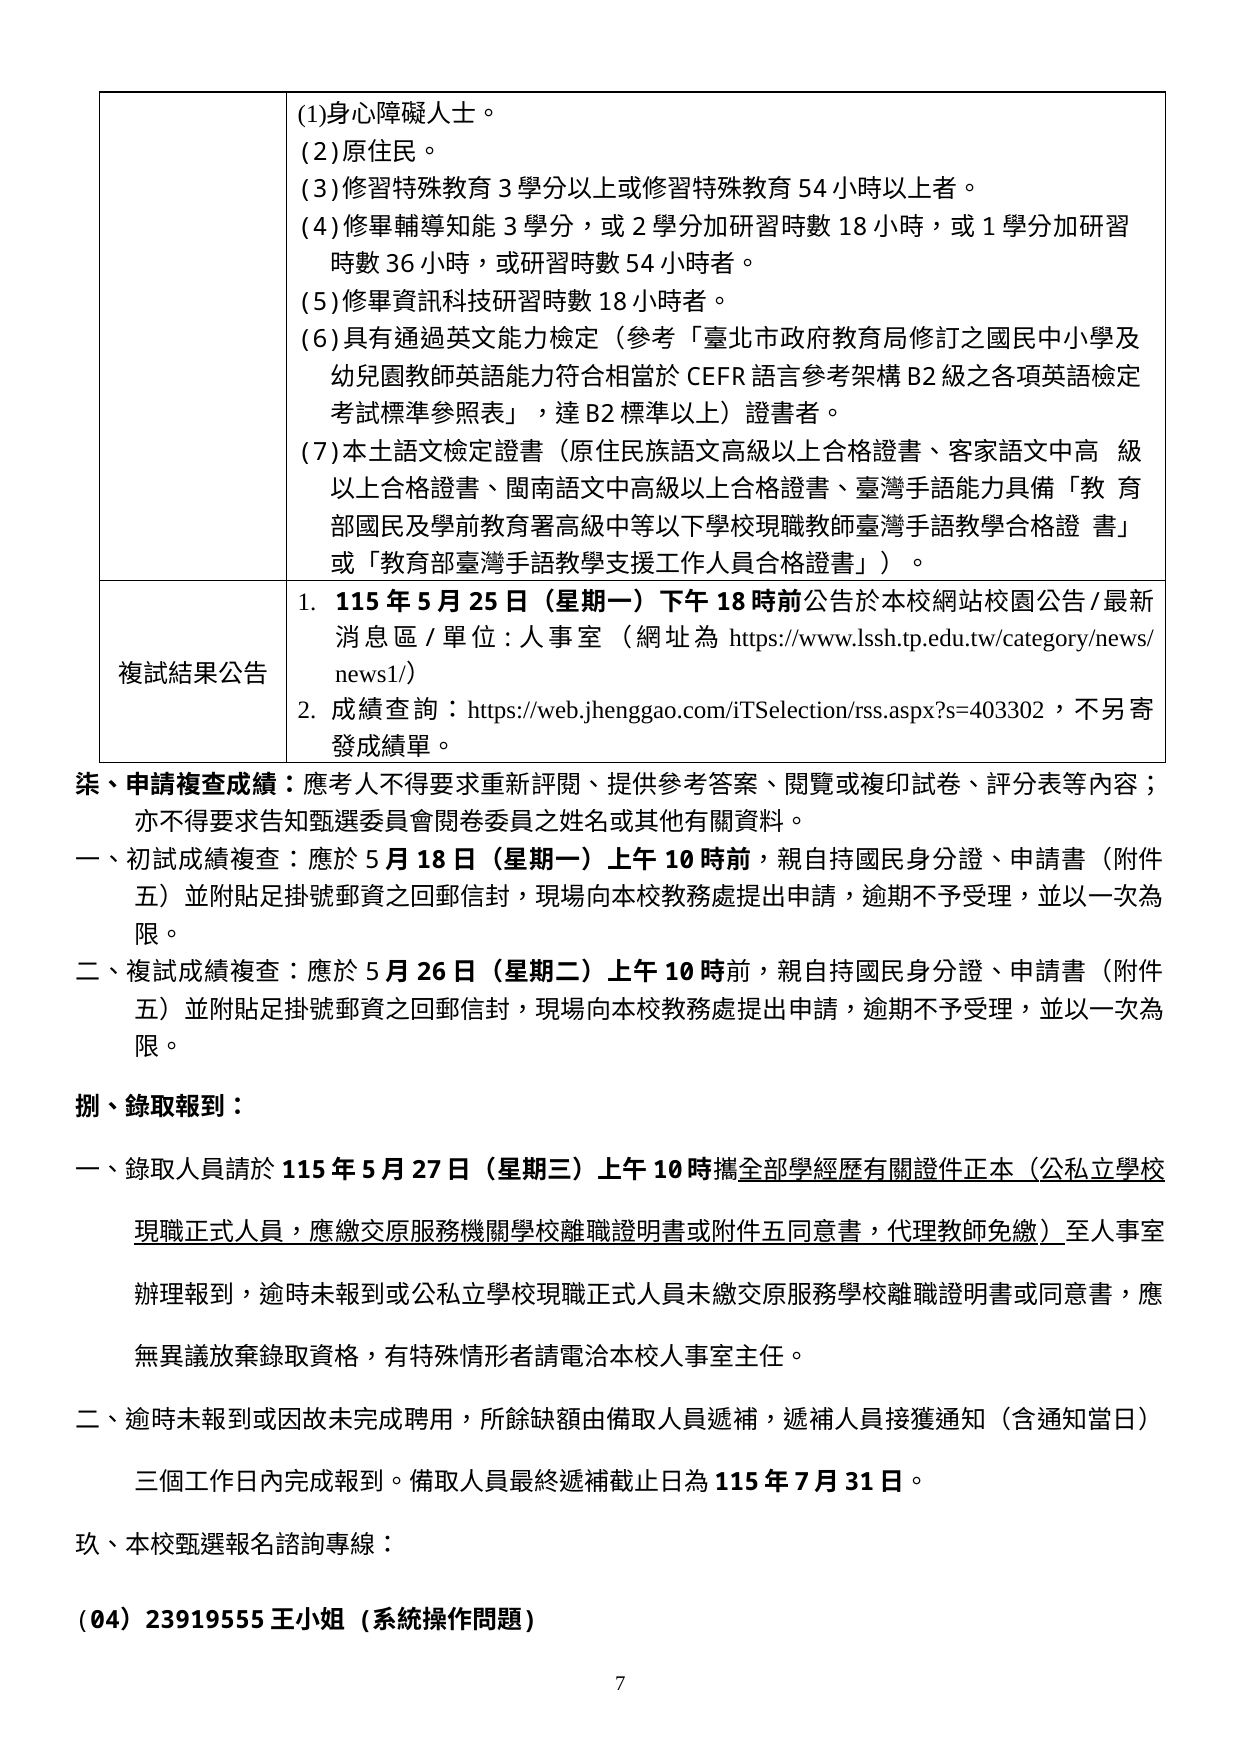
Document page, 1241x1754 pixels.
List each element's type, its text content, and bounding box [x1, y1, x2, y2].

text 一、錄取人員請於115年5月27日（星期三）上午10時攜全部學經歷有關證件正本（公私立學校現職正式人員，應繳交原服務機關學校離職證明書或附件五同意書，代理教師免繳）至人事室辦理報到，逾時未報到或公私立學校現職正式人員未繳交原服務學校離職證明書或同意書，應無異議放棄錄取資格，有特殊情形者請電洽本校人事室主任。 [75, 1126, 1165, 1376]
table_cell [100, 93, 286, 580]
text 玖、本校甄選報名諮詢專線： [75, 1501, 1165, 1563]
text 一、初試成績複查：應於5月18日（星期一）上午10時前，親自持國民身分證、申請書（附件五）並附貼足掛號郵資之回郵信封，現場向本校教務處提出申請，逾期不予受理，並以一次為限。 [75, 838, 1165, 951]
table_cell 複試結果公告 [100, 581, 286, 762]
text 二、複試成績複查：應於5月26日（星期二）上午10時前，親自持國民身分證、申請書（附件五）並附貼足掛號郵資之回郵信封，現場向本校教務處提出申請，逾期不予受理，並以一次為限。 [75, 951, 1165, 1063]
text 柒、申請複查成績：應考人不得要求重新評閱、提供參考答案、閱覽或複印試卷、評分表等內容；亦不得要求告知甄選委員會閱卷委員之姓名或其他有關資料。 [75, 763, 1165, 838]
text (04）23919555王小姐 (系統操作問題) [75, 1576, 1165, 1638]
text 二、逾時未報到或因故未完成聘用，所餘缺額由備取人員遞補，遞補人員接獲通知（含通知當日）三個工作日內完成報到。備取人員最終遞補截止日為115年7月31日。 [75, 1376, 1165, 1501]
text 捌、錄取報到： [75, 1063, 1165, 1126]
table_cell 115年5月25日（星期一）下午18時前公告於本校網站校園公告/最新消息區/單位:人事室（網址為https://www.lssh.tp.edu.tw/category/news/news1/） 成績查詢：https://web.jhenggao.com/iTSelection/rss.aspx?s=403302，不另寄發成績單。 [287, 581, 1165, 762]
table_cell (1)身心障礙人士。 (2)原住民。 (3)修習特殊教育3學分以上或修習特殊教育54小時以上者。 (4)修畢輔導知能3學分，或2學分加研習時數18小時，或1學分加研習時數36小時，或研習時數54小時者。 (5)修畢資訊科技研習時數18小時者。 (6)具有通過英文能力檢定（參考「臺北市政府教育局修訂之國民中小學及幼兒園教師英語能力符合相當於CEFR語言參考架構B2級之各項英語檢定考試標準參照表」，達B2標準以上）證書者。 (7)本土語文檢定證書（原住民族語文高級以上合格證書、客家語文中高 級以上合格證書、閩南語文中高級以上合格證書、臺灣手語能力具備「教 育部國民及學前教育署高級中等以下學校現職教師臺灣手語教學合格證 書」或「教育部臺灣手語教學支援工作人員合格證書」）。 [287, 93, 1165, 580]
